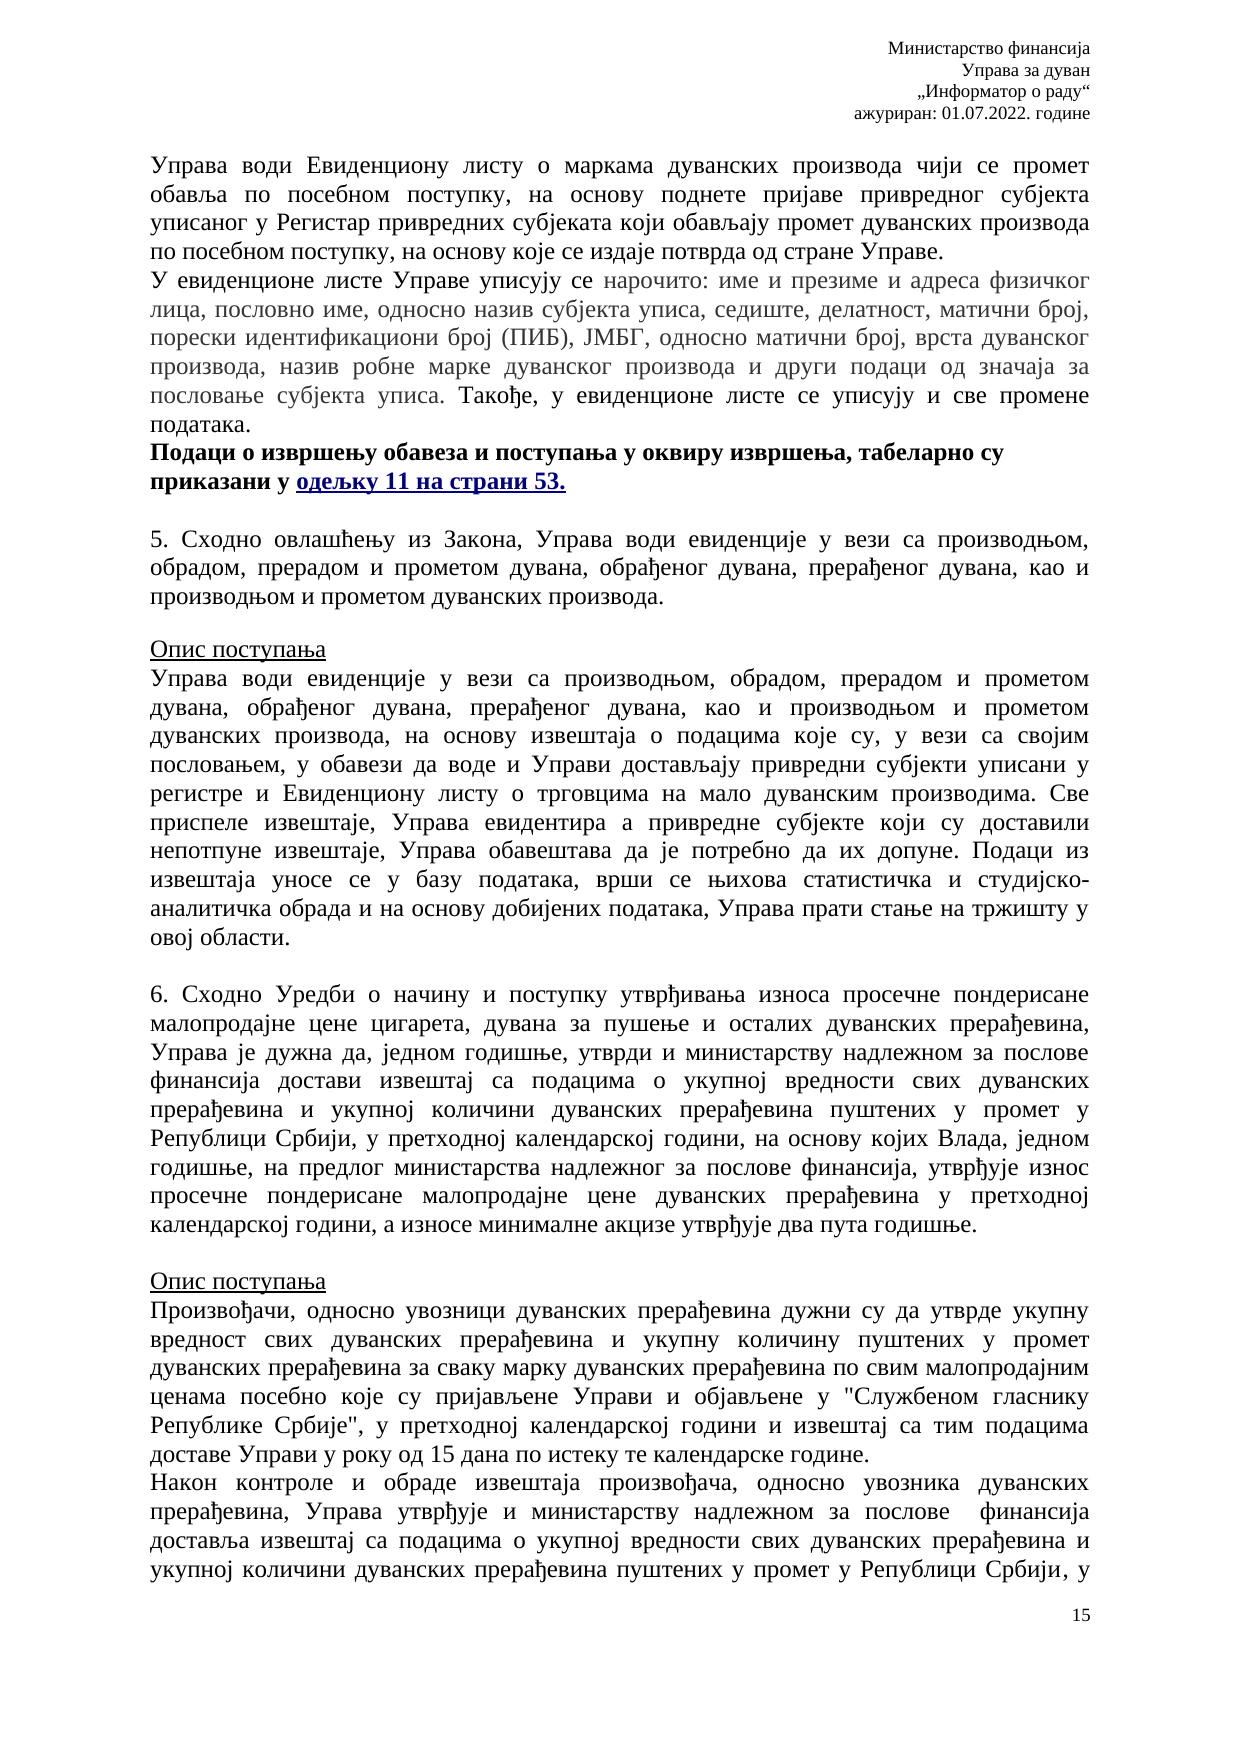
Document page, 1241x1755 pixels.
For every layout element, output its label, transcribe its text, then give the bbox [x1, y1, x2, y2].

text Произвођачи, односно увозници дуванских прерађевина дужни су да утврде укупну вредност свих дуванских прерађевина и укупну количину пуштених у промет дуванских прерађевина за сваку марку дуванских прерађевина по свим малопродајним ценама посебно које су пријављене Управи и објављене у "Службеном гласнику Републике Србије", у претходној календарској години и извештај са тим подацима доставе Управи у року од 15 дана по истеку те календарске године. [150, 1295, 1090, 1467]
text Опис поступања [150, 1266, 1090, 1295]
text Након контроле и обраде извештаја произвођача, односно увозника дуванских прерађевина, Управа утврђује и министарству надлежном за послове финансија доставља извештај са подацима о укупној вредности свих дуванских прерађевина и укупној количини дуванских прерађевина пуштених у промет у Републици Србији, у [150, 1467, 1090, 1582]
text Опис поступања [150, 634, 1090, 663]
text Управа води Евиденциону листу о маркама дуванских производа чији се промет обавља по посебном поступку, на основу поднете пријаве привредног субјекта уписаног у Регистар привредних субјеката који обављају промет дуванских производа по посебном поступку, на основу које се издаје потврда од стране Управе. [150, 150, 1090, 265]
text 6. Сходно Уредби о начину и поступку утврђивања износа просечне пондерисане малопродајне цене цигарета, дувана за пушење и осталих дуванских прерађевина, Управа је дужна да, једном годишње, утврди и министарству надлежном за послове финансија достави извештај са подацима о укупној вредности свих дуванских прерађевина и укупној количини дуванских прерађевина пуштених у промет у Републици Србији, у претходној календарској години, на основу којих Влада, једном годишње, на предлог министарства надлежног за послове финансија, утврђује износ просечне пондерисане малопродајне цене дуванских прерађевина у претходној календарској години, а износе минималне акцизе утврђује два пута годишње. [150, 979, 1090, 1238]
text У евиденционе листе Управе уписују се нарочито: име и презиме и адреса физичког лица, пословно име, односно назив субјекта уписа, седиште, делатност, матични број, порески идентификациони број (ПИБ), ЈМБГ, односно матични број, врста дуванског производа, назив робне марке дуванског производа и други подаци од значаја за пословање субјекта уписа. Такође, у евиденционе листе се уписују и све промене података. [150, 265, 1090, 437]
text Управа води евиденције у вези са производњом, обрадом, прерадом и прометом дувана, обрађеног дувана, прерађеног дувана, као и производњом и прометом дуванских производа, на основу извештаја о подацима које су, у вези са својим пословањем, у обавези да воде и Управи достављају привредни субјекти уписани у регистре и Евиденциону листу о трговцима на мало дуванским производима. Све приспеле извештаје, Управа евидентира а привредне субјекте који су доставили непотпуне извештаје, Управа обавештава да је потребно да их допуне. Подаци из извештаја уносе се у базу података, врши се њихова статистичка и студијско-аналитичка обрада и на основу добијених података, Управа прати стање на тржишту у овој области. [150, 663, 1090, 950]
text Подаци о извршењу обавеза и поступања у оквиру извршења, табеларно су приказани у одељку 11 на страни 53. [150, 437, 1090, 495]
text 5. Сходно овлашћењу из Закона, Управа води евиденције у вези са производњом, обрадом, прерадом и прометом дувана, обрађеног дувана, прерађеног дувана, као и производњом и прометом дуванских производа. [150, 524, 1090, 610]
